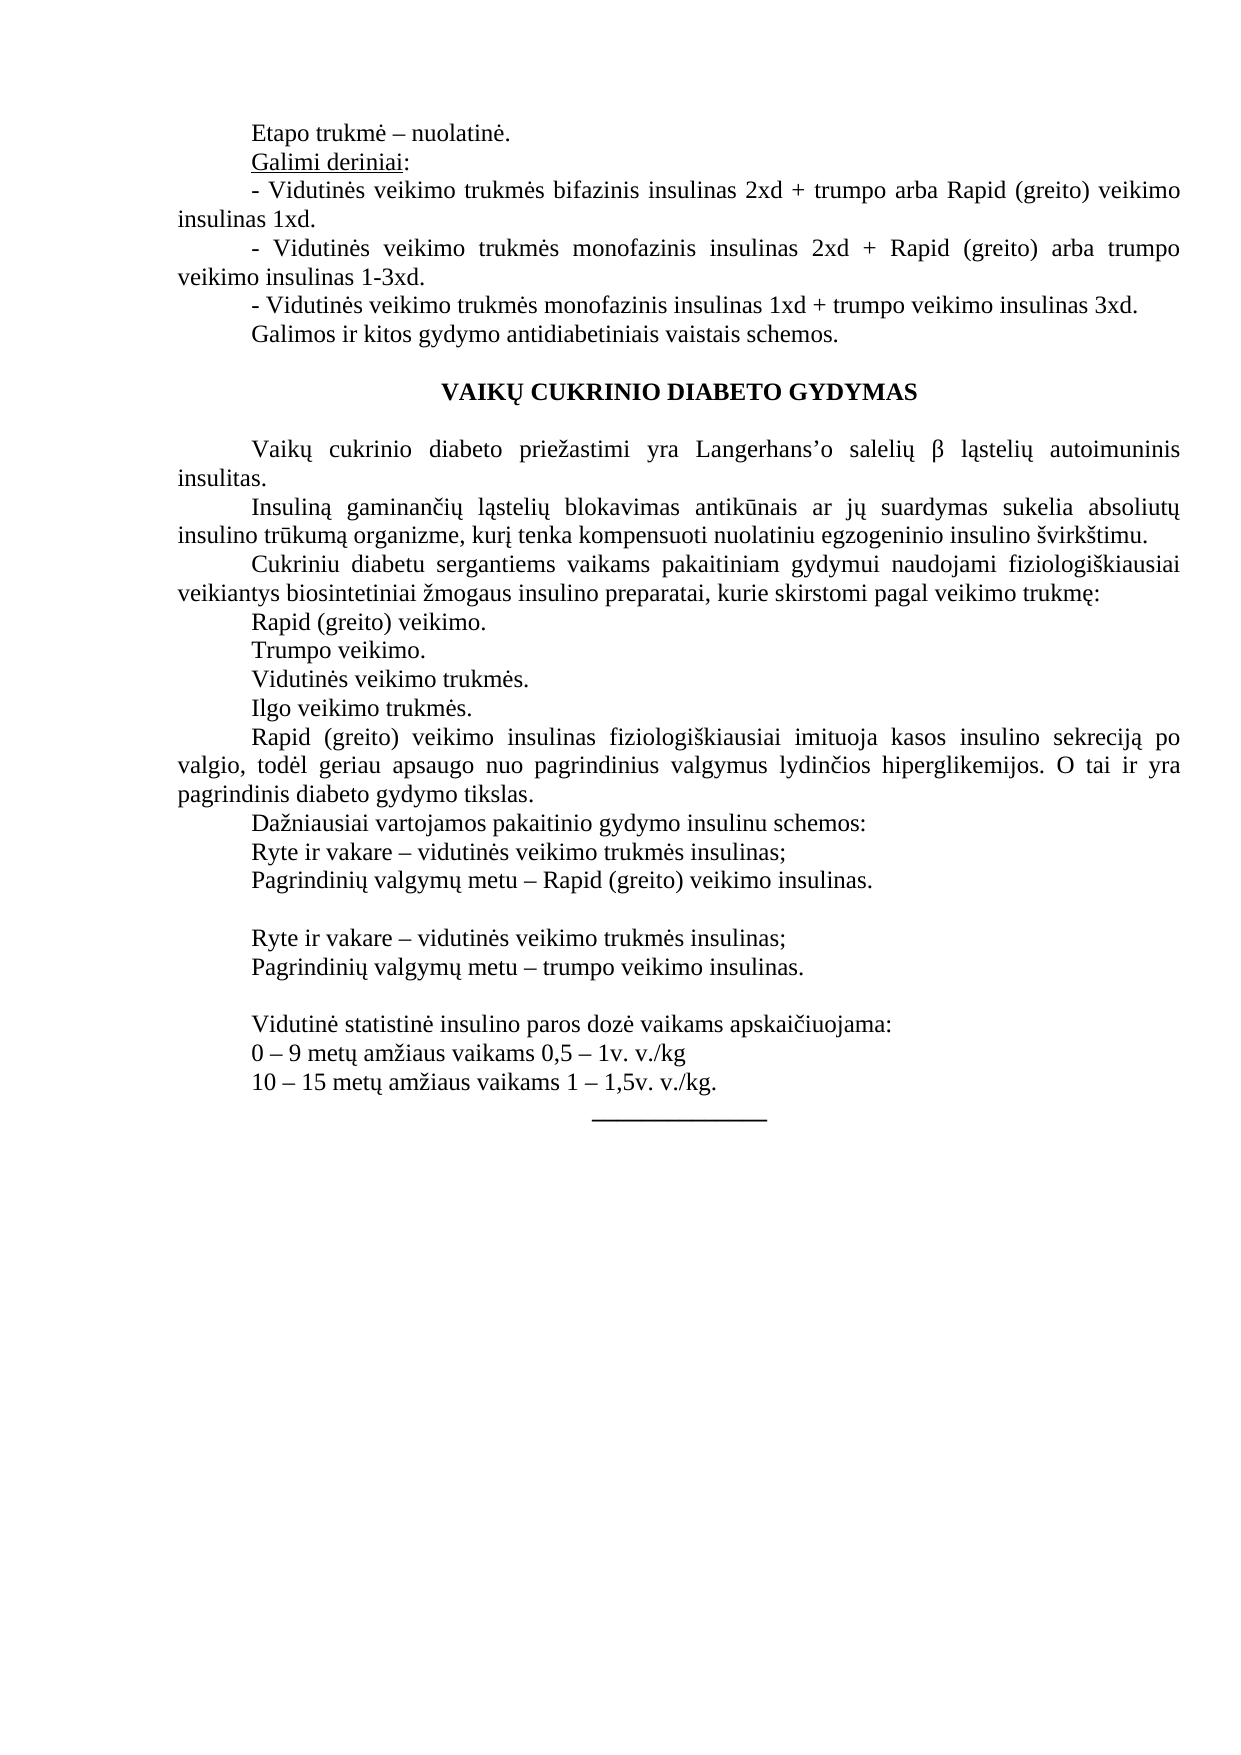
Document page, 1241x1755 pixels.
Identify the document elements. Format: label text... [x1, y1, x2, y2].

text Pagrindinių valgymų metu – trumpo veikimo insulinas. [177, 952, 1181, 981]
text Rapid (greito) veikimo. [177, 607, 1181, 636]
text Cukriniu diabetu sergantiems vaikams pakaitiniam gydymui naudojami fiziologiškiausiai veikiantys biosintetiniai žmogaus insulino preparatai, kurie skirstomi pagal veikimo trukmę: [177, 549, 1181, 607]
text Vidutinė statistinė insulino paros dozė vaikams apskaičiuojama: [177, 1009, 1181, 1038]
text Galimi deriniai: [177, 147, 1181, 176]
text vaikų cukrinio diabeto gydymas [177, 377, 1181, 406]
text Etapo trukmė – nuolatinė. [177, 118, 1181, 147]
text 10 – 15 metų amžiaus vaikams 1 – 1,5v. v./kg. [177, 1067, 1181, 1096]
text - Vidutinės veikimo trukmės monofazinis insulinas 1xd + trumpo veikimo insulinas 3xd. [177, 291, 1181, 319]
text Dažniausiai vartojamos pakaitinio gydymo insulinu schemos: [177, 808, 1181, 837]
text 0 – 9 metų amžiaus vaikams 0,5 – 1v. v./kg [177, 1038, 1181, 1067]
text - Vidutinės veikimo trukmės bifazinis insulinas 2xd + trumpo arba Rapid (greito) veikimo insulinas 1xd. [177, 176, 1181, 233]
text Ilgo veikimo trukmės. [177, 693, 1181, 722]
text Rapid (greito) veikimo insulinas fiziologiškiausiai imituoja kasos insulino sekreciją po valgio, todėl geriau apsaugo nuo pagrindinius valgymus lydinčios hiperglikemijos. O tai ir yra pagrindinis diabeto gydymo tikslas. [177, 722, 1181, 808]
text ______________ [177, 1096, 1181, 1124]
text Vaikų cukrinio diabeto priežastimi yra Langerhans’o salelių β ląstelių autoimuninis insulitas. [177, 434, 1181, 492]
text Galimos ir kitos gydymo antidiabetiniais vaistais schemos. [177, 319, 1181, 348]
text - Vidutinės veikimo trukmės monofazinis insulinas 2xd + Rapid (greito) arba trumpo veikimo insulinas 1-3xd. [177, 233, 1181, 291]
text Vidutinės veikimo trukmės. [177, 664, 1181, 693]
text Insuliną gaminančių ląstelių blokavimas antikūnais ar jų suardymas sukelia absoliutų insulino trūkumą organizme, kurį tenka kompensuoti nuolatiniu egzogeninio insulino švirkštimu. [177, 492, 1181, 549]
text Ryte ir vakare – vidutinės veikimo trukmės insulinas; [177, 837, 1181, 866]
text Ryte ir vakare – vidutinės veikimo trukmės insulinas; [177, 923, 1181, 952]
text Trumpo veikimo. [177, 636, 1181, 664]
text Pagrindinių valgymų metu – Rapid (greito) veikimo insulinas. [177, 866, 1181, 894]
